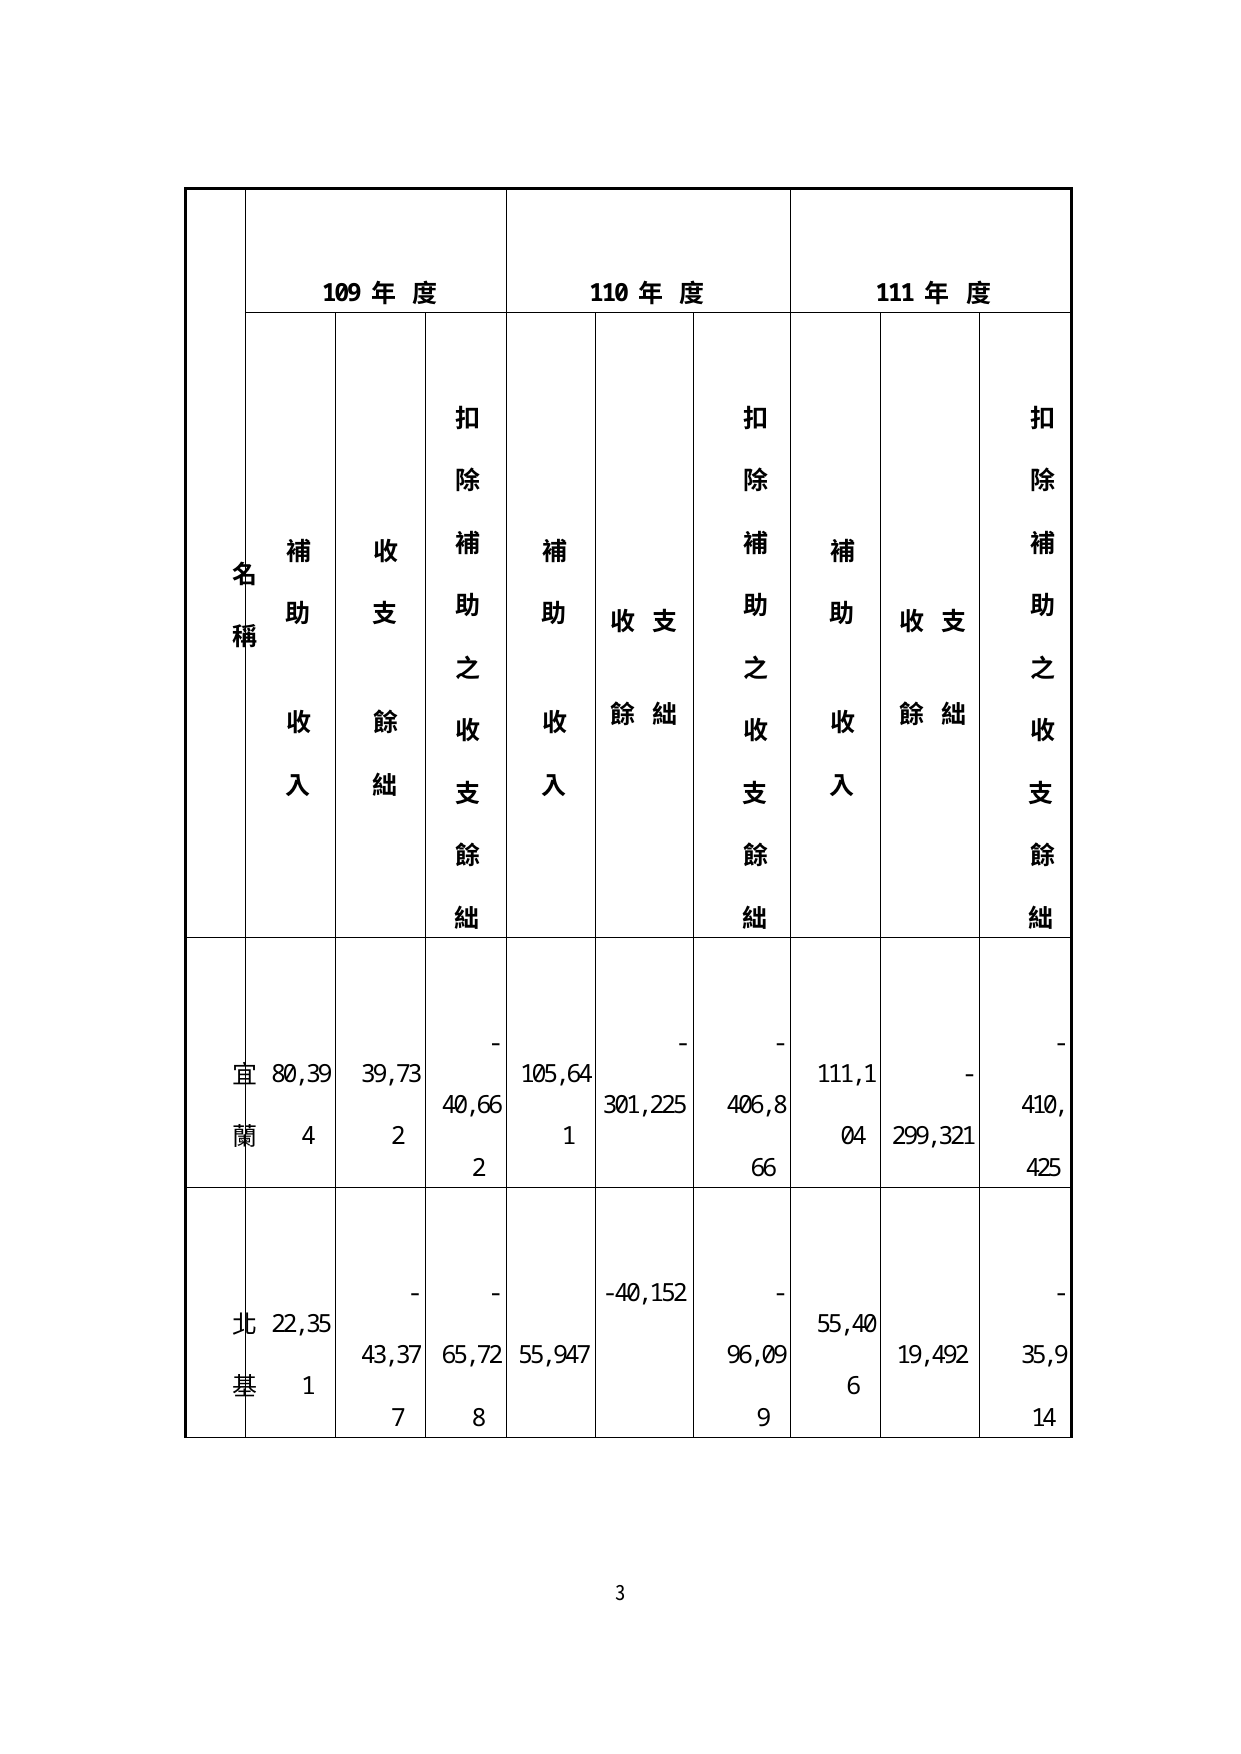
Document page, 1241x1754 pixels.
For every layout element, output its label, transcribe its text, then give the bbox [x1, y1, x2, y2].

table_cell -40,662 [426, 938, 506, 1187]
table_cell 55,947 [507, 1188, 595, 1437]
table_cell -96,099 [694, 1188, 790, 1437]
table_cell -40,152 [596, 1188, 693, 1437]
table_cell 55,406 [791, 1188, 880, 1437]
table_cell -299,321 [881, 938, 979, 1187]
table_cell -406,866 [694, 938, 790, 1187]
table_cell 19,492 [881, 1188, 979, 1437]
table_cell -410,425 [980, 938, 1070, 1187]
table_cell 39,732 [336, 938, 425, 1187]
table_header 110年度 [507, 190, 790, 312]
table_cell 宜蘭 [187, 938, 245, 1187]
table_cell 收支 餘絀 [336, 313, 425, 937]
table_cell -35,914 [980, 1188, 1070, 1437]
table_cell 105,641 [507, 938, 595, 1187]
table_header 名稱 [187, 190, 245, 937]
table_header 109年度 [246, 190, 506, 312]
table_cell 收支 餘絀 [881, 313, 979, 937]
table_cell 補助 收入 [246, 313, 335, 937]
table_cell 80,394 [246, 938, 335, 1187]
table_cell 收支 餘絀 [596, 313, 693, 937]
table_cell -65,728 [426, 1188, 506, 1437]
table_cell 扣除補助之收支 餘絀 [980, 313, 1070, 937]
table_cell 北基 [187, 1188, 245, 1437]
table_cell 22,351 [246, 1188, 335, 1437]
table_cell -43,377 [336, 1188, 425, 1437]
table_cell -301,225 [596, 938, 693, 1187]
table_cell 補助 收入 [791, 313, 880, 937]
table_header 111年度 [791, 190, 1070, 312]
table_cell 補助 收入 [507, 313, 595, 937]
table_cell 扣除補助之收支餘絀 [426, 313, 506, 937]
table_cell 111,104 [791, 938, 880, 1187]
table_cell 扣除補助之收支 餘絀 [694, 313, 790, 937]
